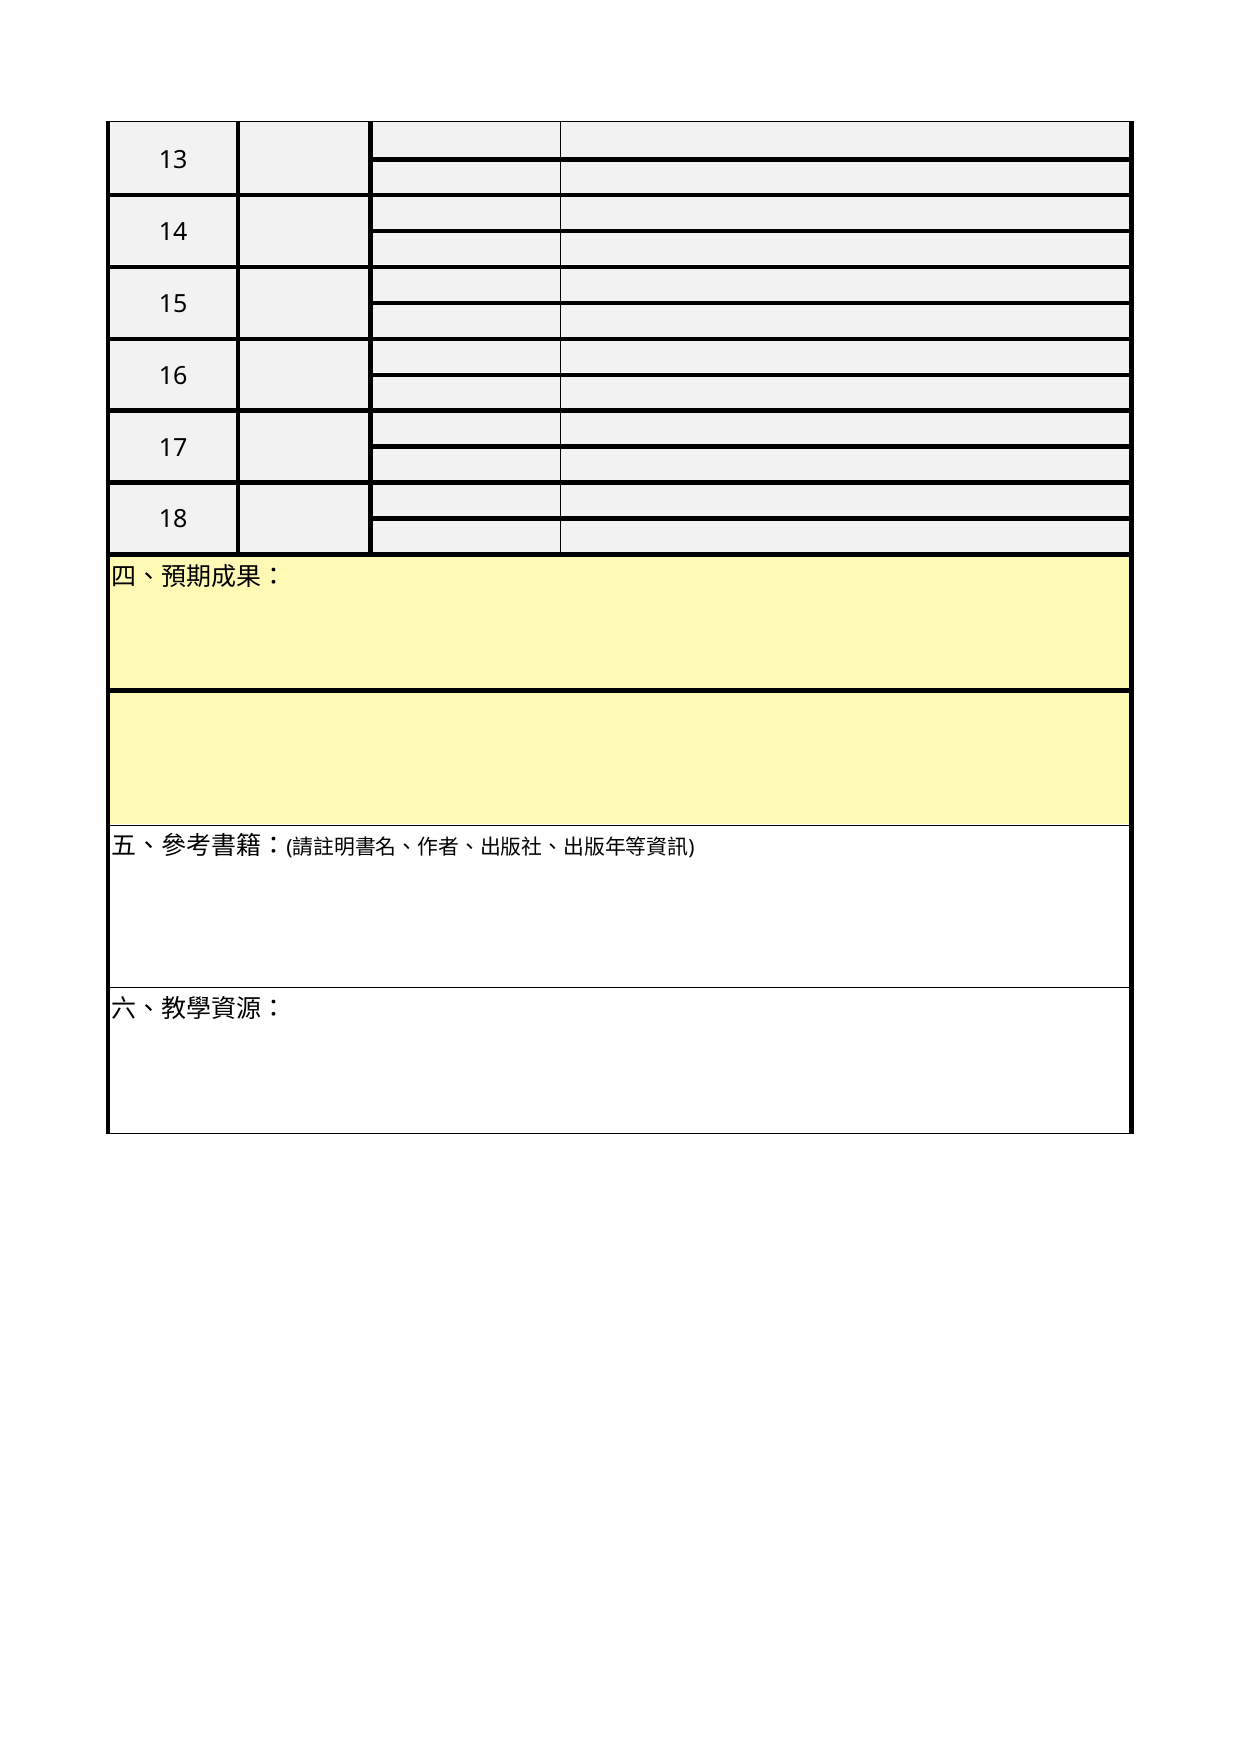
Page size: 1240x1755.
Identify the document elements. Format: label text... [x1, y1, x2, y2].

table_cell [240, 197, 368, 264]
table_cell [240, 341, 368, 408]
table_cell 13 [110, 122, 236, 193]
table_cell 15 [110, 269, 236, 336]
table_cell [561, 122, 1129, 157]
table_cell 五、參考書籍：(請註明書名、作者、出版社、出版年等資訊) [110, 826, 1129, 987]
table_cell 17 [110, 413, 236, 480]
table_cell [240, 269, 368, 336]
table_cell [110, 693, 1129, 824]
table_cell [373, 122, 560, 157]
table_cell [240, 485, 368, 552]
table_cell 14 [110, 197, 236, 264]
table_cell 16 [110, 341, 236, 408]
table_cell 四、預期成果： [110, 557, 1129, 688]
table_cell [240, 122, 368, 193]
table_cell 18 [110, 485, 236, 552]
table_cell [240, 413, 368, 480]
table_cell 六、教學資源： [110, 988, 1129, 1133]
